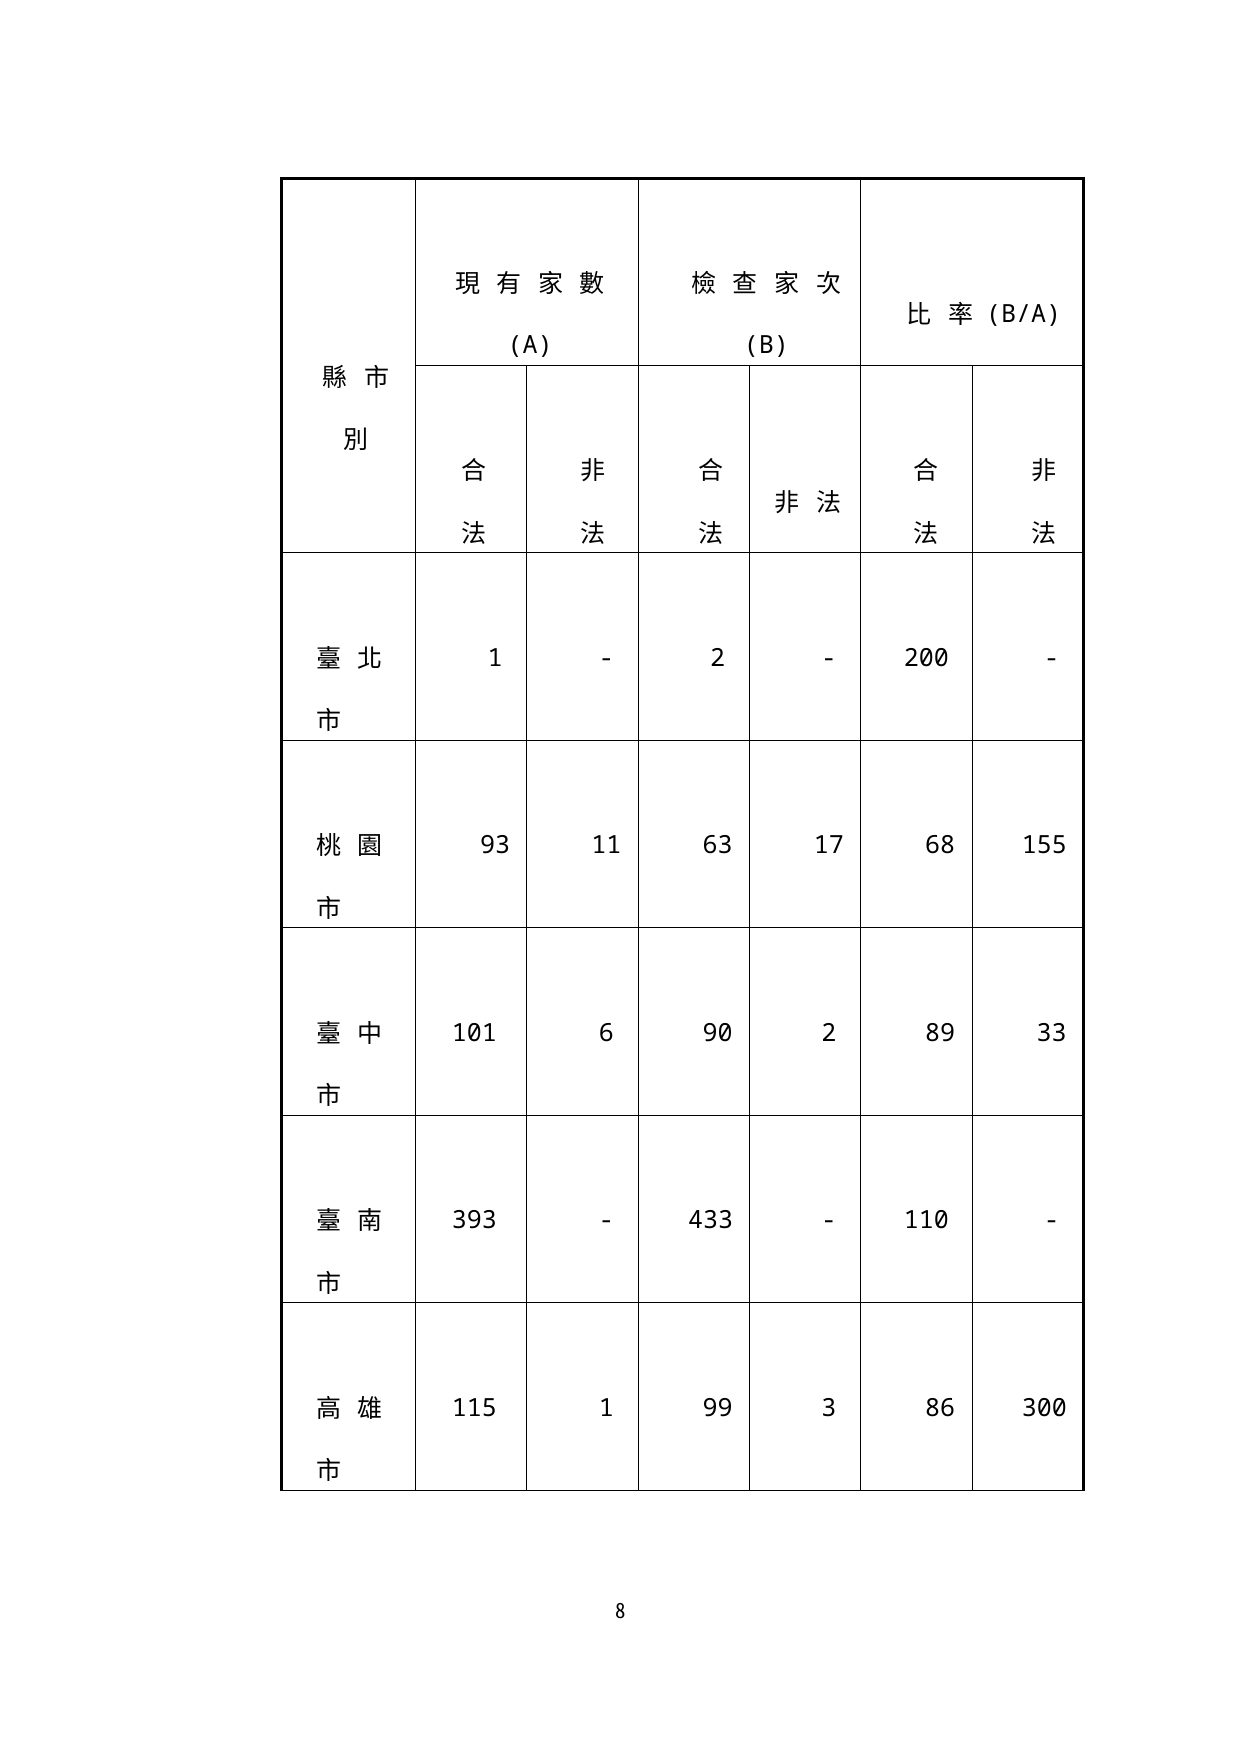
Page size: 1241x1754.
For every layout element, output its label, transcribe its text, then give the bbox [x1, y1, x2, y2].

table_cell 93 [416, 741, 526, 927]
table_cell 非法 [750, 366, 860, 552]
table_header 比率(B/A) [861, 180, 1082, 365]
table_cell 合法 [416, 366, 526, 552]
table_cell - [750, 553, 860, 740]
table_cell 1 [527, 1303, 638, 1490]
table_cell - [973, 553, 1082, 740]
table_cell 101 [416, 928, 526, 1115]
table_cell 99 [639, 1303, 749, 1490]
table_cell 17 [750, 741, 860, 927]
table_cell - [973, 1116, 1082, 1302]
table_cell 6 [527, 928, 638, 1115]
table_cell 非法 [527, 366, 638, 552]
table_cell - [750, 1116, 860, 1302]
table_cell 90 [639, 928, 749, 1115]
table_cell 68 [861, 741, 972, 927]
table_cell - [527, 1116, 638, 1302]
table_header 現有家數(A) [416, 180, 638, 365]
table_cell 臺中市 [283, 928, 415, 1115]
table_cell 393 [416, 1116, 526, 1302]
table_cell 2 [639, 553, 749, 740]
table_cell 89 [861, 928, 972, 1115]
table_cell 200 [861, 553, 972, 740]
table_cell 300 [973, 1303, 1082, 1490]
table_cell 1 [416, 553, 526, 740]
table_cell 2 [750, 928, 860, 1115]
table_cell 3 [750, 1303, 860, 1490]
table_cell 155 [973, 741, 1082, 927]
table_cell 高雄市 [283, 1303, 415, 1490]
table_cell 115 [416, 1303, 526, 1490]
table_header 縣市別 [283, 180, 415, 552]
table_cell 86 [861, 1303, 972, 1490]
table_header 檢查家次(B) [639, 180, 860, 365]
table_cell 63 [639, 741, 749, 927]
table_cell 33 [973, 928, 1082, 1115]
table_cell 桃園市 [283, 741, 415, 927]
table_cell 110 [861, 1116, 972, 1302]
table_cell 11 [527, 741, 638, 927]
table_cell 合法 [861, 366, 972, 552]
table_cell - [527, 553, 638, 740]
table_cell 非法 [973, 366, 1082, 552]
table_cell 433 [639, 1116, 749, 1302]
table_cell 臺北市 [283, 553, 415, 740]
table_cell 臺南市 [283, 1116, 415, 1302]
table_cell 合法 [639, 366, 749, 552]
